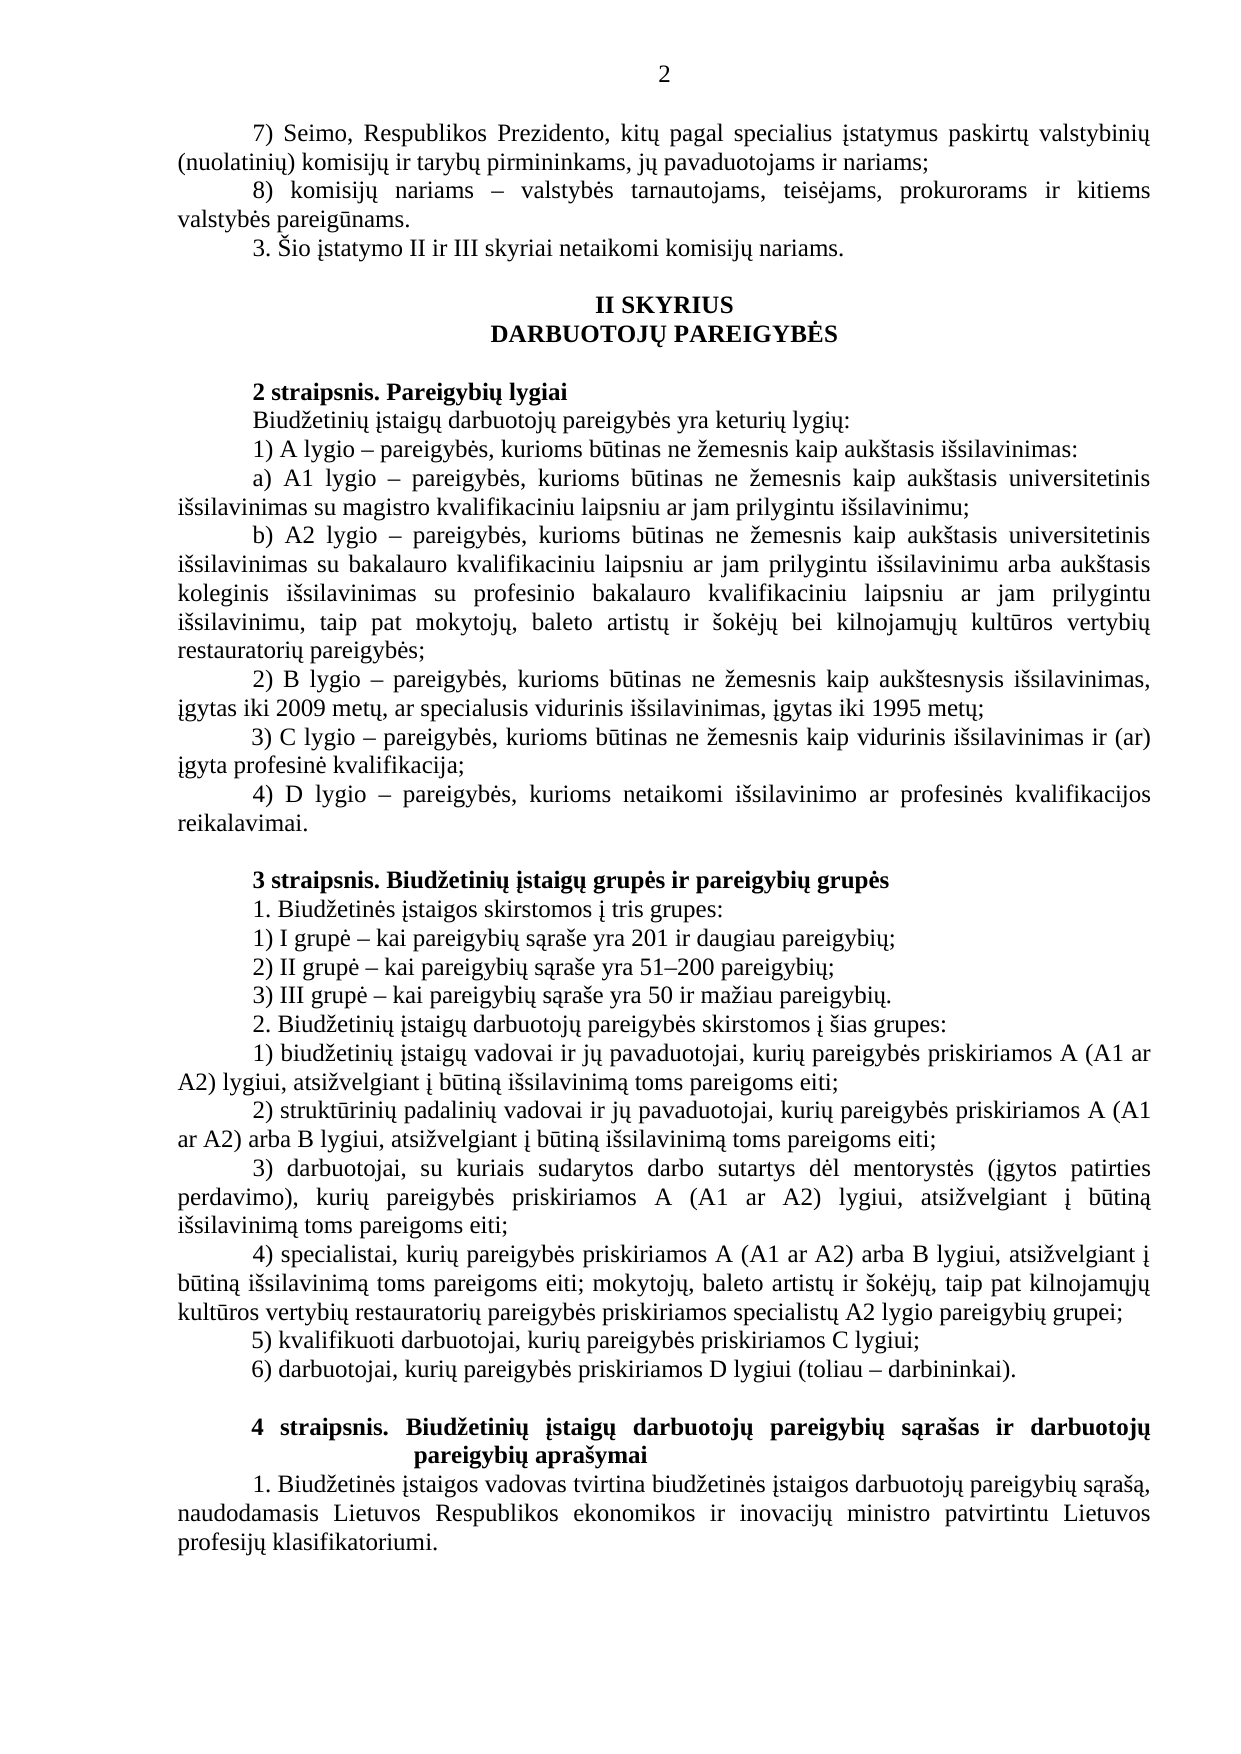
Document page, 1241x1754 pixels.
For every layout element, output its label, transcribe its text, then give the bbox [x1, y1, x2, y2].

text 3) C lygio – pareigybės, kurioms būtinas ne žemesnis kaip vidurinis išsilavinimas ir (ar) įgyta profesinė kvalifikacija; [177, 722, 1152, 779]
text 1) A lygio – pareigybės, kurioms būtinas ne žemesnis kaip aukštasis išsilavinimas: [177, 434, 1152, 463]
text 6) darbuotojai, kurių pareigybės priskiriamos D lygiui (toliau – darbininkai). [177, 1354, 1152, 1383]
text 2) II grupė – kai pareigybių sąraše yra 51–200 pareigybių; [177, 952, 1152, 981]
text 8) komisijų nariams – valstybės tarnautojams, teisėjams, prokurorams ir kitiems valstybės pareigūnams. [177, 176, 1152, 233]
text 4 straipsnis. Biudžetinių įstaigų darbuotojų pareigybių sąrašas ir darbuotojų pareigybių aprašymai [251, 1412, 1152, 1469]
text 4) specialistai, kurių pareigybės priskiriamos A (A1 ar A2) arba B lygiui, atsižvelgiant į būtiną išsilavinimą toms pareigoms eiti; mokytojų, baleto artistų ir šokėjų, taip pat kilnojamųjų kultūros vertybių restauratorių pareigybės priskiriamos specialistų A2 lygio pareigybių grupei; [177, 1239, 1152, 1326]
text b) A2 lygio – pareigybės, kurioms būtinas ne žemesnis kaip aukštasis universitetinis išsilavinimas su bakalauro kvalifikaciniu laipsniu ar jam prilygintu išsilavinimu arba aukštasis koleginis išsilavinimas su profesinio bakalauro kvalifikaciniu laipsniu ar jam prilygintu išsilavinimu, taip pat mokytojų, baleto artistų ir šokėjų bei kilnojamųjų kultūros vertybių restauratorių pareigybės; [177, 521, 1152, 664]
text 3) darbuotojai, su kuriais sudarytos darbo sutartys dėl mentorystės (įgytos patirties perdavimo), kurių pareigybės priskiriamos A (A1 ar A2) lygiui, atsižvelgiant į būtiną išsilavinimą toms pareigoms eiti; [177, 1153, 1152, 1239]
text 3 straipsnis. Biudžetinių įstaigų grupės ir pareigybių grupės [177, 866, 1152, 894]
text 1) biudžetinių įstaigų vadovai ir jų pavaduotojai, kurių pareigybės priskiriamos A (A1 ar A2) lygiui, atsižvelgiant į būtiną išsilavinimą toms pareigoms eiti; [177, 1038, 1152, 1096]
text 3. Šio įstatymo II ir III skyriai netaikomi komisijų nariams. [177, 233, 1152, 262]
text 2) struktūrinių padalinių vadovai ir jų pavaduotojai, kurių pareigybės priskiriamos A (A1 ar A2) arba B lygiui, atsižvelgiant į būtiną išsilavinimą toms pareigoms eiti; [177, 1096, 1152, 1153]
text 2. Biudžetinių įstaigų darbuotojų pareigybės skirstomos į šias grupes: [177, 1009, 1152, 1038]
text 5) kvalifikuoti darbuotojai, kurių pareigybės priskiriamos C lygiui; [177, 1326, 1152, 1354]
text DARBUOTOJŲ PAREIGYBĖS [177, 319, 1152, 348]
text Biudžetinių įstaigų darbuotojų pareigybės yra keturių lygių: [177, 406, 1152, 434]
text 1. Biudžetinės įstaigos vadovas tvirtina biudžetinės įstaigos darbuotojų pareigybių sąrašą, naudodamasis Lietuvos Respublikos ekonomikos ir inovacijų ministro patvirtintu Lietuvos profesijų klasifikatoriumi. [177, 1469, 1152, 1556]
text a) A1 lygio – pareigybės, kurioms būtinas ne žemesnis kaip aukštasis universitetinis išsilavinimas su magistro kvalifikaciniu laipsniu ar jam prilygintu išsilavinimu; [177, 463, 1152, 521]
text 7) Seimo, Respublikos Prezidento, kitų pagal specialius įstatymus paskirtų valstybinių (nuolatinių) komisijų ir tarybų pirmininkams, jų pavaduotojams ir nariams; [177, 118, 1152, 176]
text 1) I grupė – kai pareigybių sąraše yra 201 ir daugiau pareigybių; [177, 923, 1152, 952]
text 3) III grupė – kai pareigybių sąraše yra 50 ir mažiau pareigybių. [177, 981, 1152, 1009]
text 2 straipsnis. Pareigybių lygiai [177, 377, 1152, 406]
text 1. Biudžetinės įstaigos skirstomos į tris grupes: [177, 894, 1152, 923]
text 4) D lygio – pareigybės, kurioms netaikomi išsilavinimo ar profesinės kvalifikacijos reikalavimai. [177, 779, 1152, 837]
text II SKYRIUS [177, 291, 1152, 319]
text 2) B lygio – pareigybės, kurioms būtinas ne žemesnis kaip aukštesnysis išsilavinimas, įgytas iki 2009 metų, ar specialusis vidurinis išsilavinimas, įgytas iki 1995 metų; [177, 664, 1152, 722]
